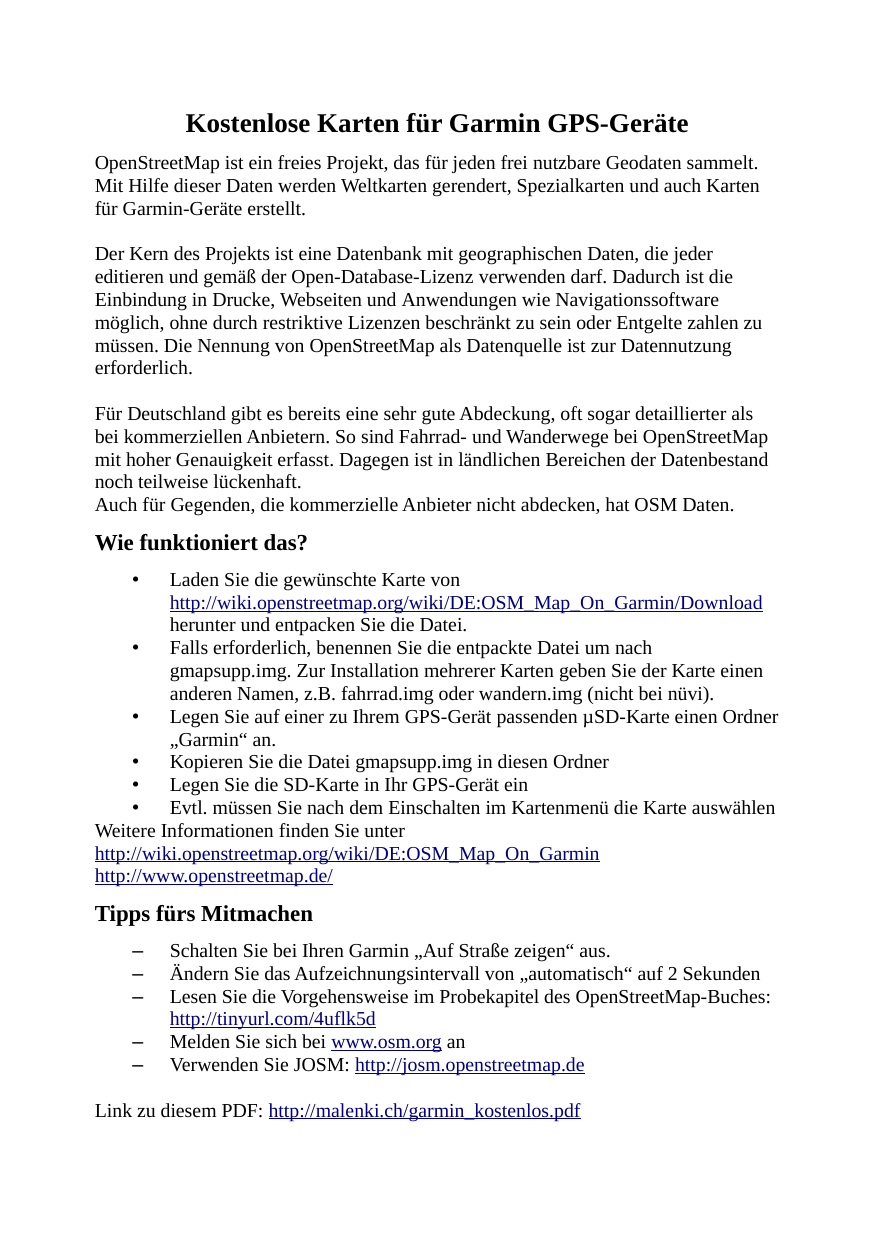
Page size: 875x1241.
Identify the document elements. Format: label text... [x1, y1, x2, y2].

text Link zu diesem PDF: http://malenki.ch/garmin_kostenlos.pdf [94, 1099, 779, 1121]
list Ändern Sie das Aufzeichnungsintervall von „automatisch“ auf 2 Sekunden [132, 962, 779, 984]
subtitle Wie funktioniert das? [94, 529, 779, 555]
list Evtl. müssen Sie nach dem Einschalten im Kartenmenü die Karte auswählen [132, 796, 779, 819]
text Auch für Gegenden, die kommerzielle Anbieter nicht abdecken, hat OSM Daten. [94, 493, 779, 516]
text http://www.openstreetmap.de/ [94, 864, 779, 887]
list Legen Sie die SD-Karte in Ihr GPS-Gerät ein [132, 773, 779, 796]
subtitle Kostenlose Karten für Garmin GPS-Geräte [94, 107, 779, 139]
list Falls erforderlich, benennen Sie die entpackte Datei um nach gmapsupp.img. Zur Installation mehrerer Karten geben Sie der Karte einen anderen Namen, z.B. fahrrad.img oder wandern.img (nicht bei nüvi). [132, 636, 779, 705]
list Legen Sie auf einer zu Ihrem GPS-Gerät passenden µSD-Karte einen Ordner „Garmin“ an. [132, 705, 779, 750]
text Weitere Informationen finden Sie unter [94, 819, 779, 842]
list Lesen Sie die Vorgehensweise im Probekapitel des OpenStreetMap-Buches: http://tinyurl.com/4uflk5d [132, 984, 779, 1030]
list Laden Sie die gewünschte Karte von http://wiki.openstreetmap.org/wiki/DE:OSM_Map_On_Garmin/Download herunter und entpacken Sie die Datei. [132, 568, 779, 636]
list Schalten Sie bei Ihren Garmin „Auf Straße zeigen“ aus. [132, 939, 779, 962]
subtitle Tipps fürs Mitmachen [94, 900, 779, 927]
text Für Deutschland gibt es bereits eine sehr gute Abdeckung, oft sogar detaillierter als bei kommerziellen Anbietern. So sind Fahrrad- und Wanderwege bei OpenStreetMap mit hoher Genauigkeit erfasst. Dagegen ist in ländlichen Bereichen der Datenbestand noch teilweise lückenhaft. [94, 402, 779, 493]
list Melden Sie sich bei www.osm.org an [132, 1030, 779, 1053]
text http://wiki.openstreetmap.org/wiki/DE:OSM_Map_On_Garmin [94, 842, 779, 864]
list Verwenden Sie JOSM: http://josm.openstreetmap.de [132, 1053, 779, 1076]
text OpenStreetMap ist ein freies Projekt, das für jeden frei nutzbare Geodaten sammelt. Mit Hilfe dieser Daten werden Weltkarten gerendert, Spezialkarten und auch Karten für Garmin-Geräte erstellt. [94, 151, 779, 219]
list Kopieren Sie die Datei gmapsupp.img in diesen Ordner [132, 750, 779, 773]
text Der Kern des Projekts ist eine Datenbank mit geographischen Daten, die jeder editieren und gemäß der Open-Database-Lizenz verwenden darf. Dadurch ist die Einbindung in Drucke, Webseiten und Anwendungen wie Navigationssoftware möglich, ohne durch restriktive Lizenzen beschränkt zu sein oder Entgelte zahlen zu müssen. Die Nennung von OpenStreetMap als Datenquelle ist zur Datennutzung erforderlich. [94, 242, 779, 379]
